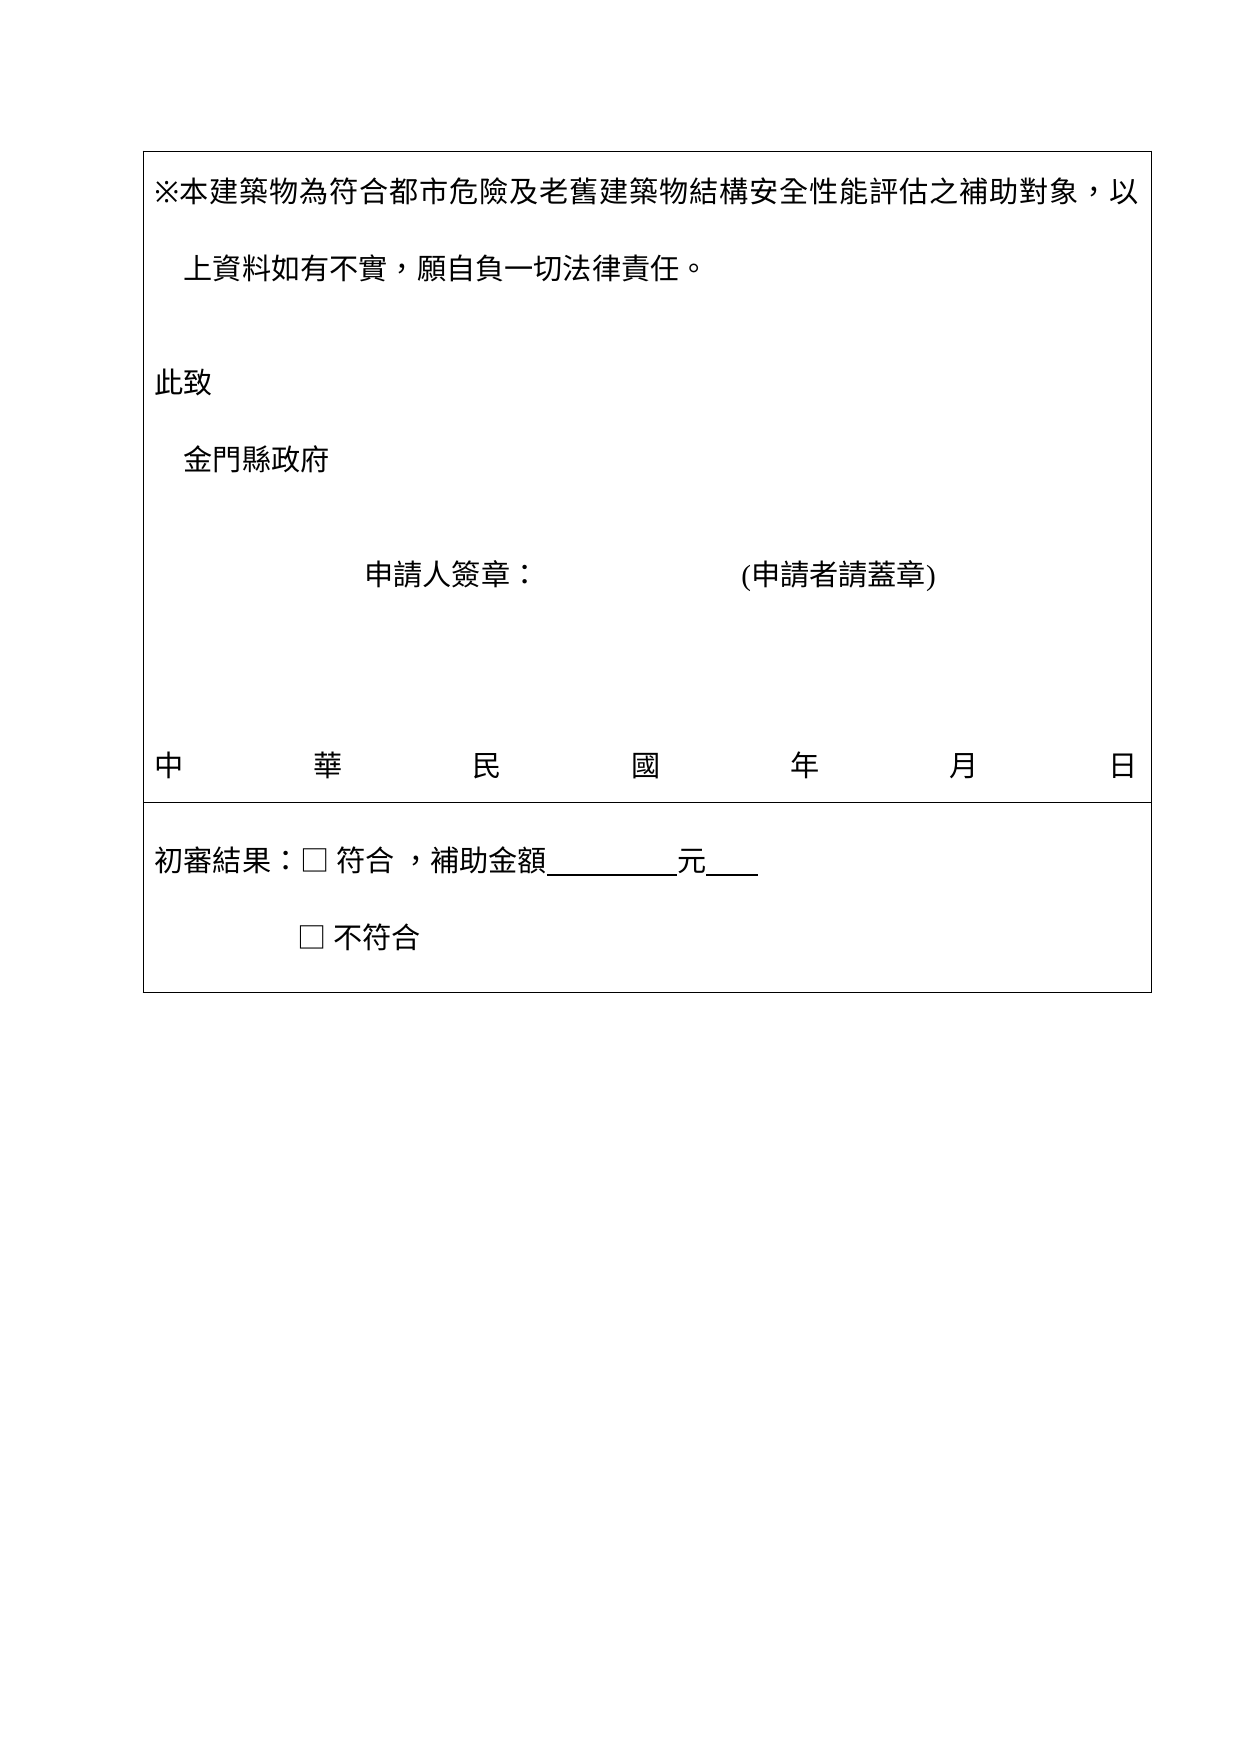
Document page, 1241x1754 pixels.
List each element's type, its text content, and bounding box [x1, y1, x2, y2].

table_cell 初審結果：□ 符合 ，補助金額 元 □ 不符合 [144, 803, 1151, 992]
table_cell ※本建築物為符合都市危險及老舊建築物結構安全性能評估之補助對象，以上資料如有不實，願自負一切法律責任。 此致 金門縣政府 申請人簽章： (申請者請蓋章) 中 華 民 國 年 月 日 [144, 152, 1151, 802]
